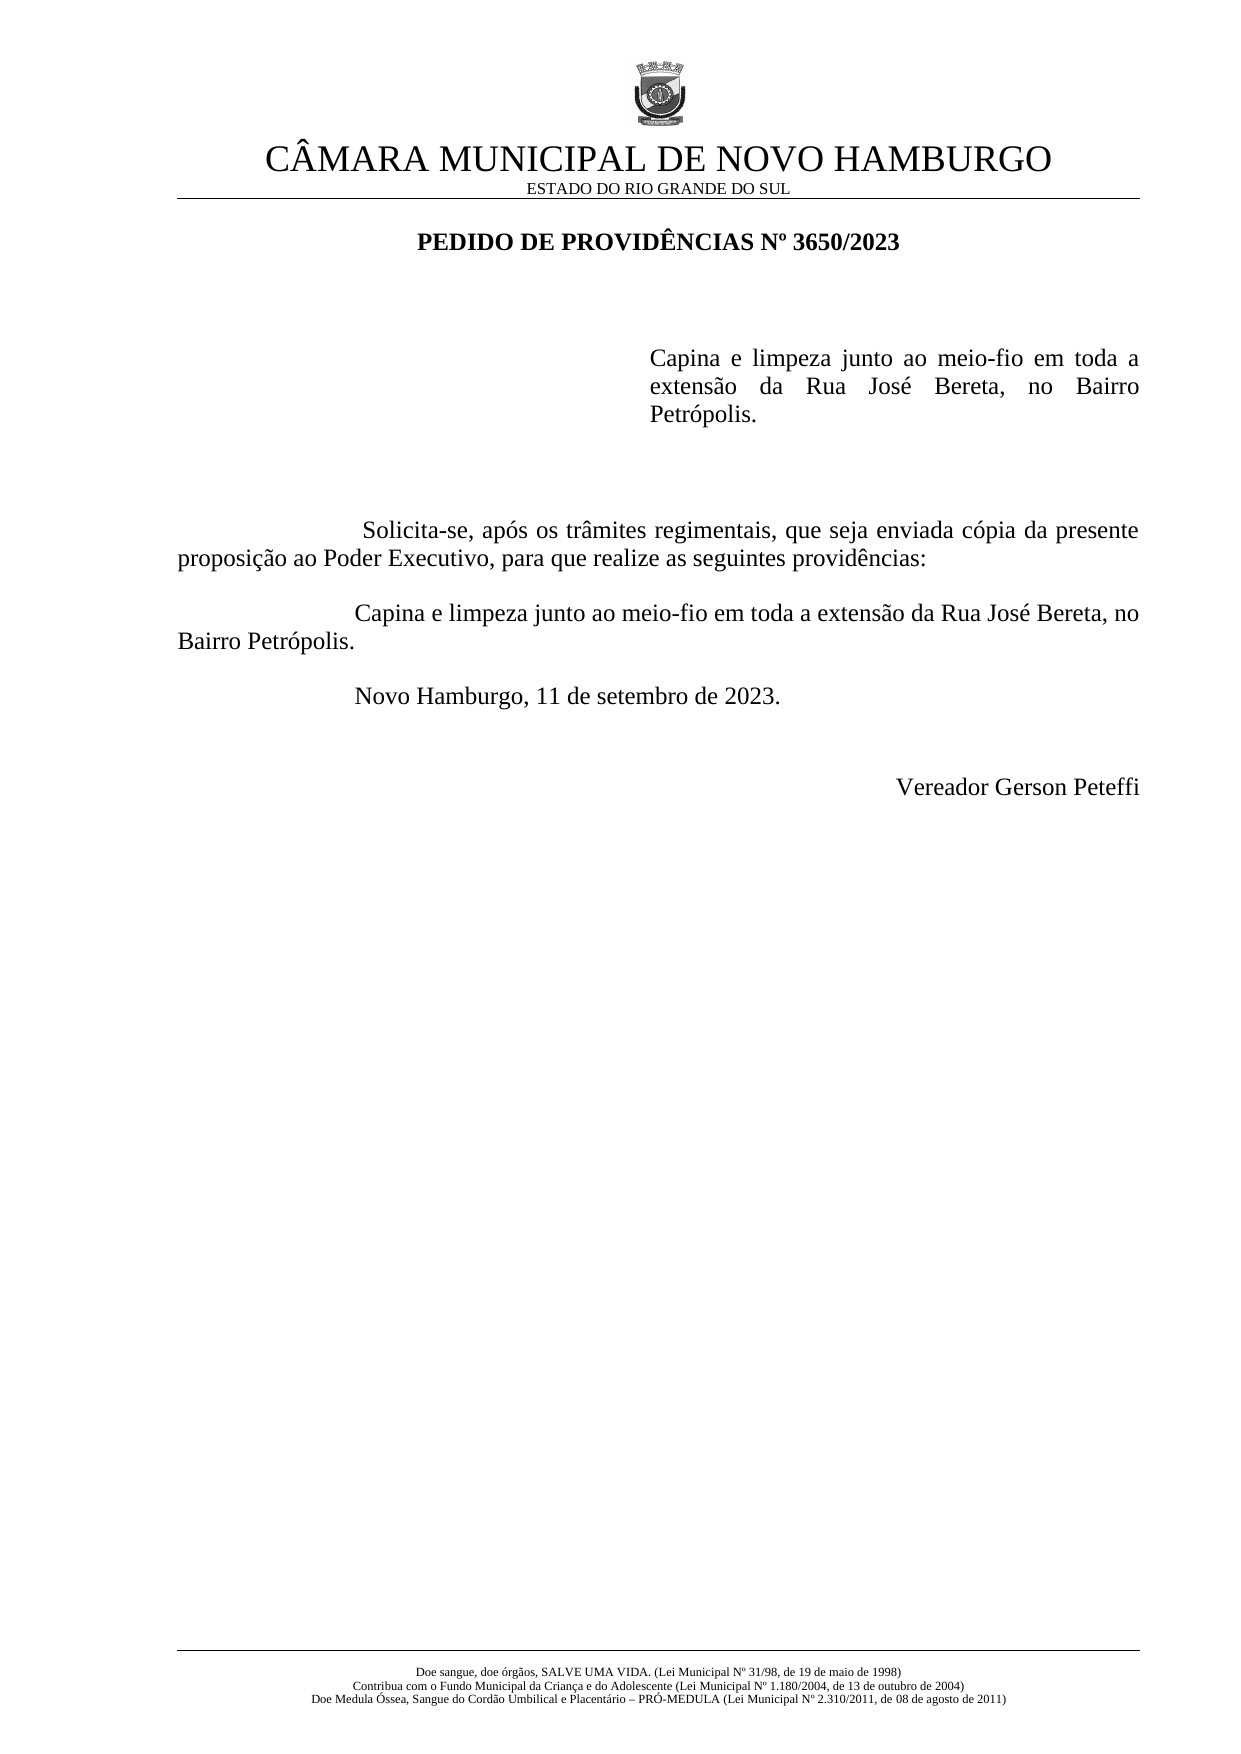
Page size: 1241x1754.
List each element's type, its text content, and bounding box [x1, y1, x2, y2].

text Vereador Gerson Peteffi [177, 773, 1140, 801]
text PEDIDO DE PROVIDÊNCIAS Nº 3650/2023 [177, 228, 1140, 256]
text Capina e limpeza junto ao meio-fio em toda a extensão da Rua José Bereta, no Bairro Petrópolis. [649, 344, 1140, 428]
text Capina e limpeza junto ao meio-fio em toda a extensão da Rua José Bereta, no Bairro Petrópolis. [177, 599, 1140, 655]
text Novo Hamburgo, 11 de setembro de 2023. [177, 682, 1140, 710]
text Solicita-se, após os trâmites regimentais, que seja enviada cópia da presente proposição ao Poder Executivo, para que realize as seguintes providências: [177, 516, 1140, 572]
